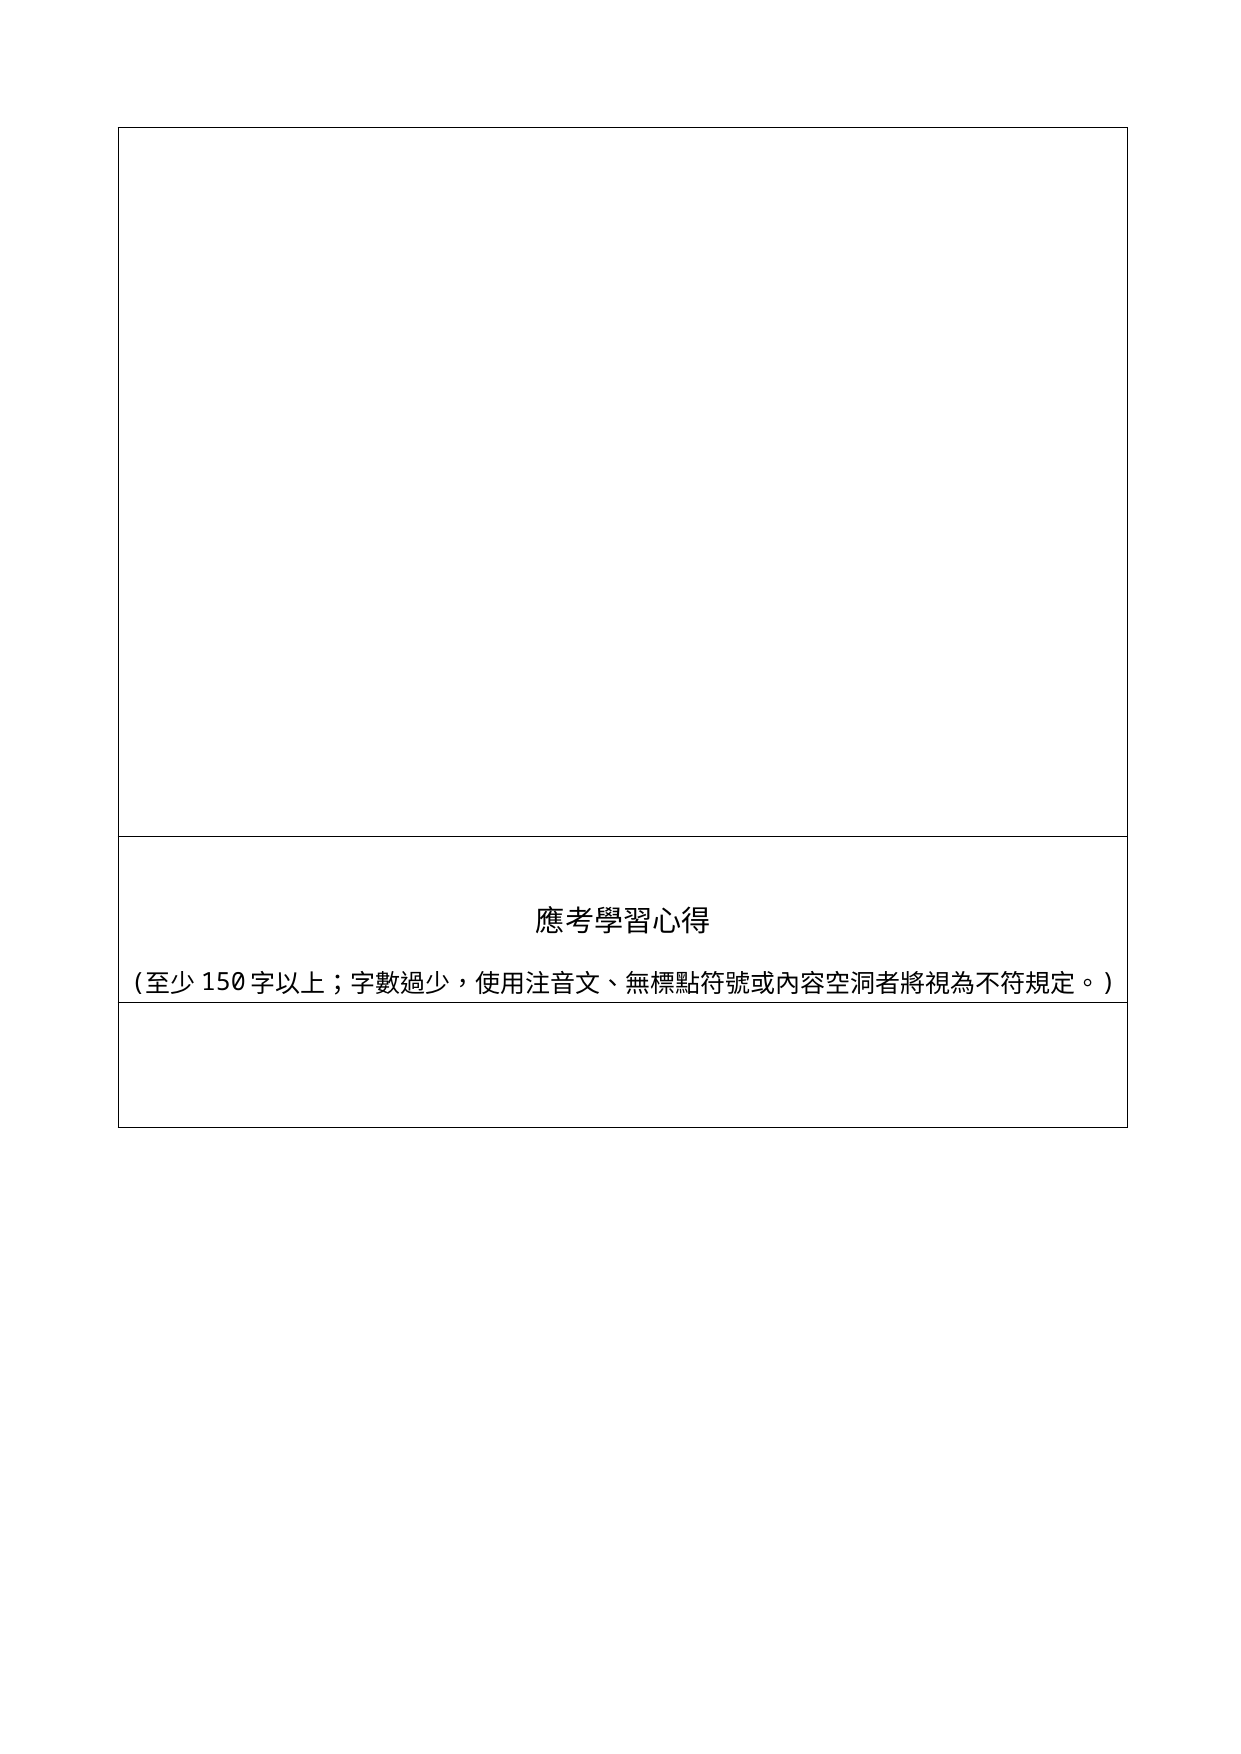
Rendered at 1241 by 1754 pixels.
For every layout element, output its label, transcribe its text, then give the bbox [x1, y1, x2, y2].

table_cell [119, 128, 1127, 836]
table_cell [119, 1003, 1127, 1127]
table_cell 應考學習心得 (至少150字以上；字數過少，使用注音文、無標點符號或內容空洞者將視為不符規定。) [119, 837, 1127, 1002]
